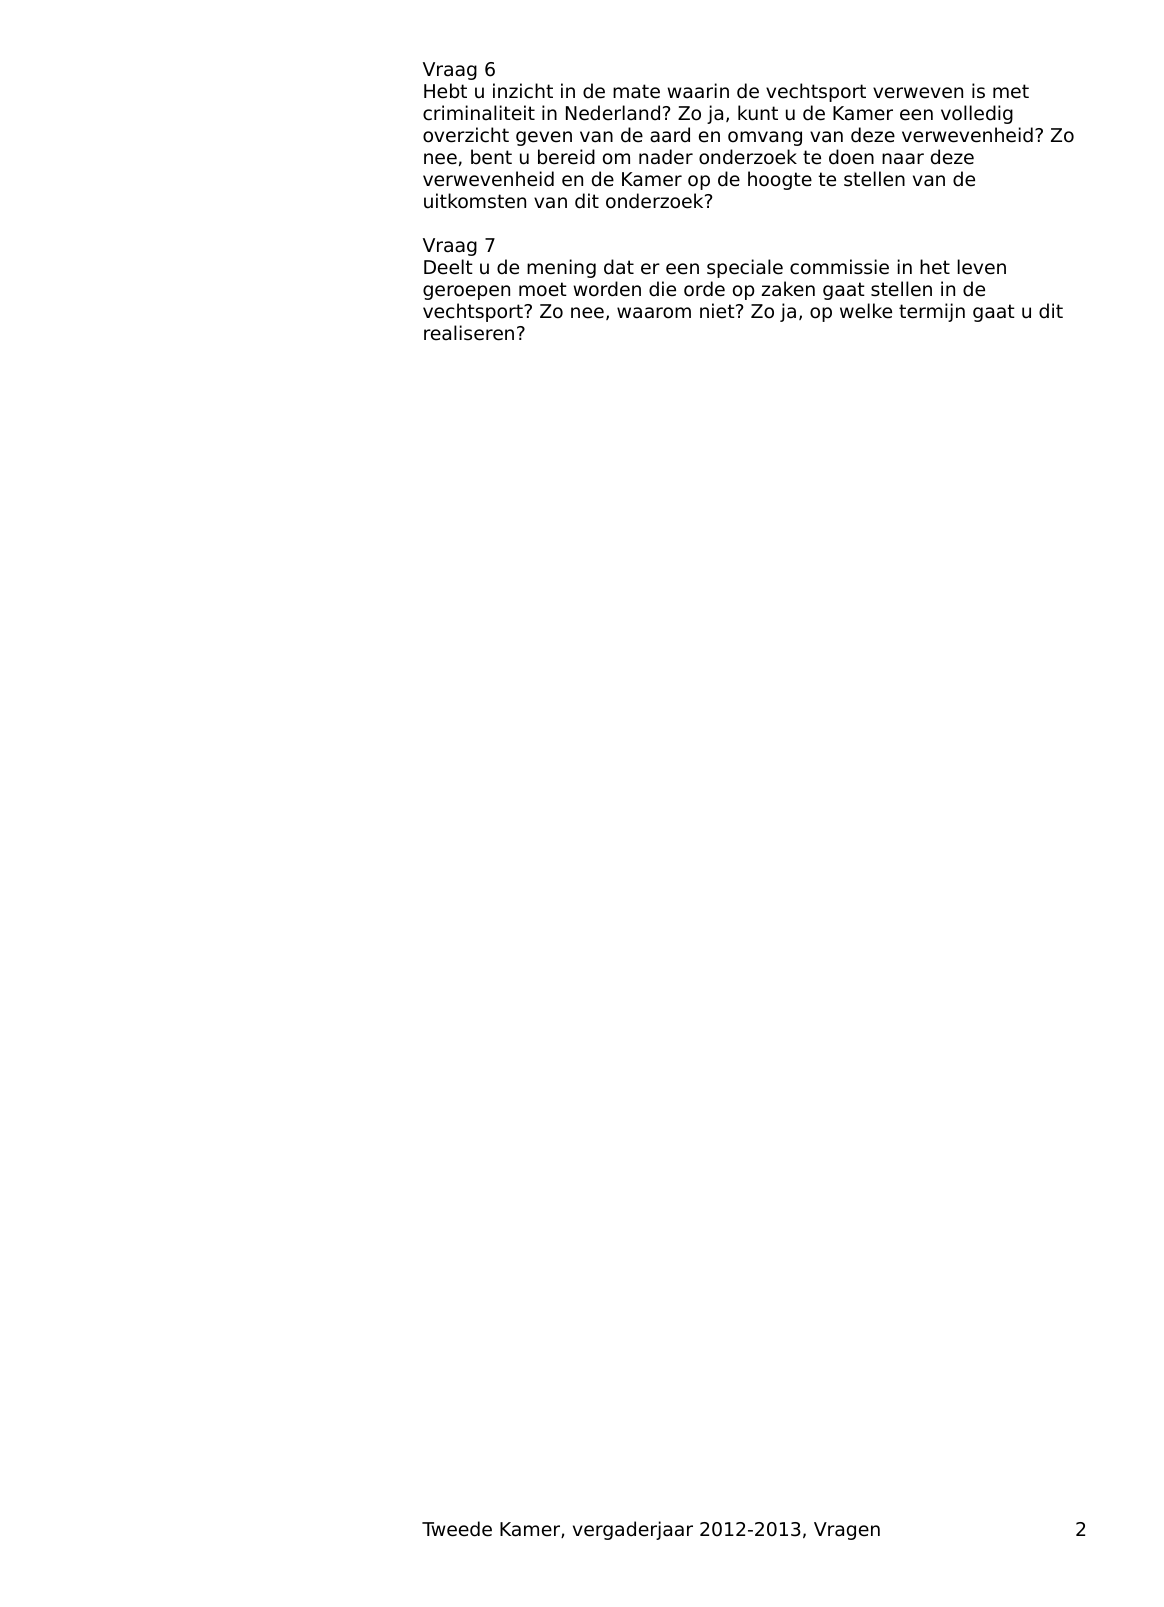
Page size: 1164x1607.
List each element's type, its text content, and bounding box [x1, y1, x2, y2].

text Deelt u de mening dat er een speciale commissie in het leven geroepen moet worden die orde op zaken gaat stellen in de vechtsport? Zo nee, waarom niet? Zo ja, op welke termijn gaat u dit realiseren? [422, 257, 1087, 345]
text Vraag 6 [422, 59, 1087, 81]
text Hebt u inzicht in de mate waarin de vechtsport verweven is met criminaliteit in Nederland? Zo ja, kunt u de Kamer een volledig overzicht geven van de aard en omvang van deze verwevenheid? Zo nee, bent u bereid om nader onderzoek te doen naar deze verwevenheid en de Kamer op de hoogte te stellen van de uitkomsten van dit onderzoek? [422, 81, 1087, 213]
text Vraag 7 [422, 235, 1087, 257]
